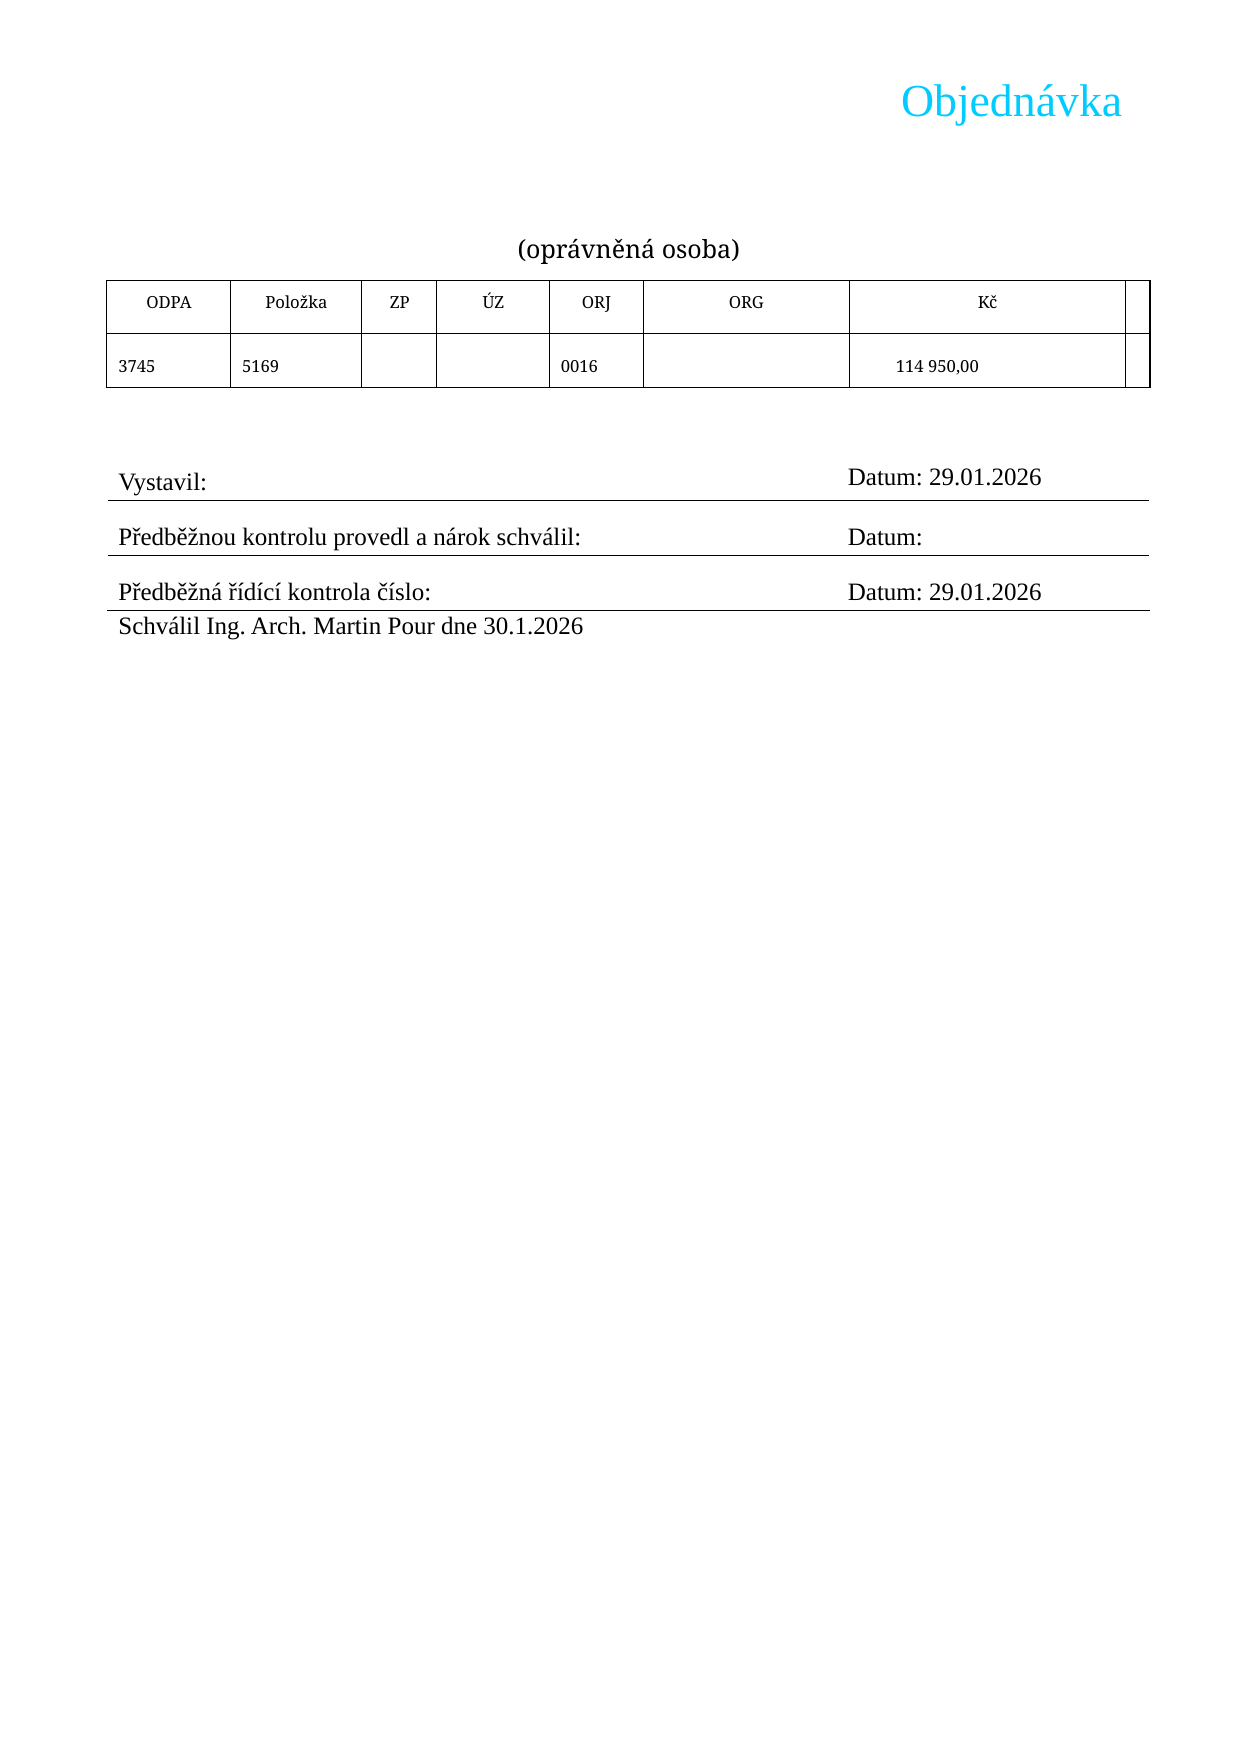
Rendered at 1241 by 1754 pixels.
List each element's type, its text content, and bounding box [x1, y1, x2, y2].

table_cell 3745 [107, 334, 230, 387]
table_cell Vystavil: [107, 388, 836, 500]
table_cell Předběžná řídící kontrola číslo: [107, 556, 836, 610]
table_cell Kč [850, 281, 1125, 333]
table_cell 114 950,00 [850, 334, 1125, 387]
table_cell 5169 [231, 334, 361, 387]
table_cell [1126, 334, 1149, 387]
table_cell [107, 179, 1116, 231]
text Schválil Ing. Arch. Martin Pour dne 30.1.2026 [118, 611, 1122, 640]
table_cell Datum: 29.01.2026 [836, 388, 1150, 500]
table_cell [644, 334, 849, 387]
table_cell Datum: 29.01.2026 [836, 555, 1150, 610]
table_cell ORG [644, 281, 849, 333]
table_cell (oprávněná osoba) [107, 231, 1150, 280]
table_header [107, 127, 1116, 179]
table_cell [1116, 179, 1150, 231]
table_cell [1126, 281, 1149, 333]
table_cell 0016 [550, 334, 643, 387]
table_cell Datum: [836, 500, 1150, 555]
table_cell [437, 334, 549, 387]
table_cell ÚZ [437, 281, 549, 333]
table_cell ZP [362, 281, 436, 333]
table_cell Položka [231, 281, 361, 333]
table_cell [362, 334, 436, 387]
table_header [1116, 127, 1150, 179]
table_cell ODPA [107, 281, 230, 333]
table_cell ORJ [550, 281, 643, 333]
table_cell Předběžnou kontrolu provedl a nárok schválil: [107, 501, 836, 555]
